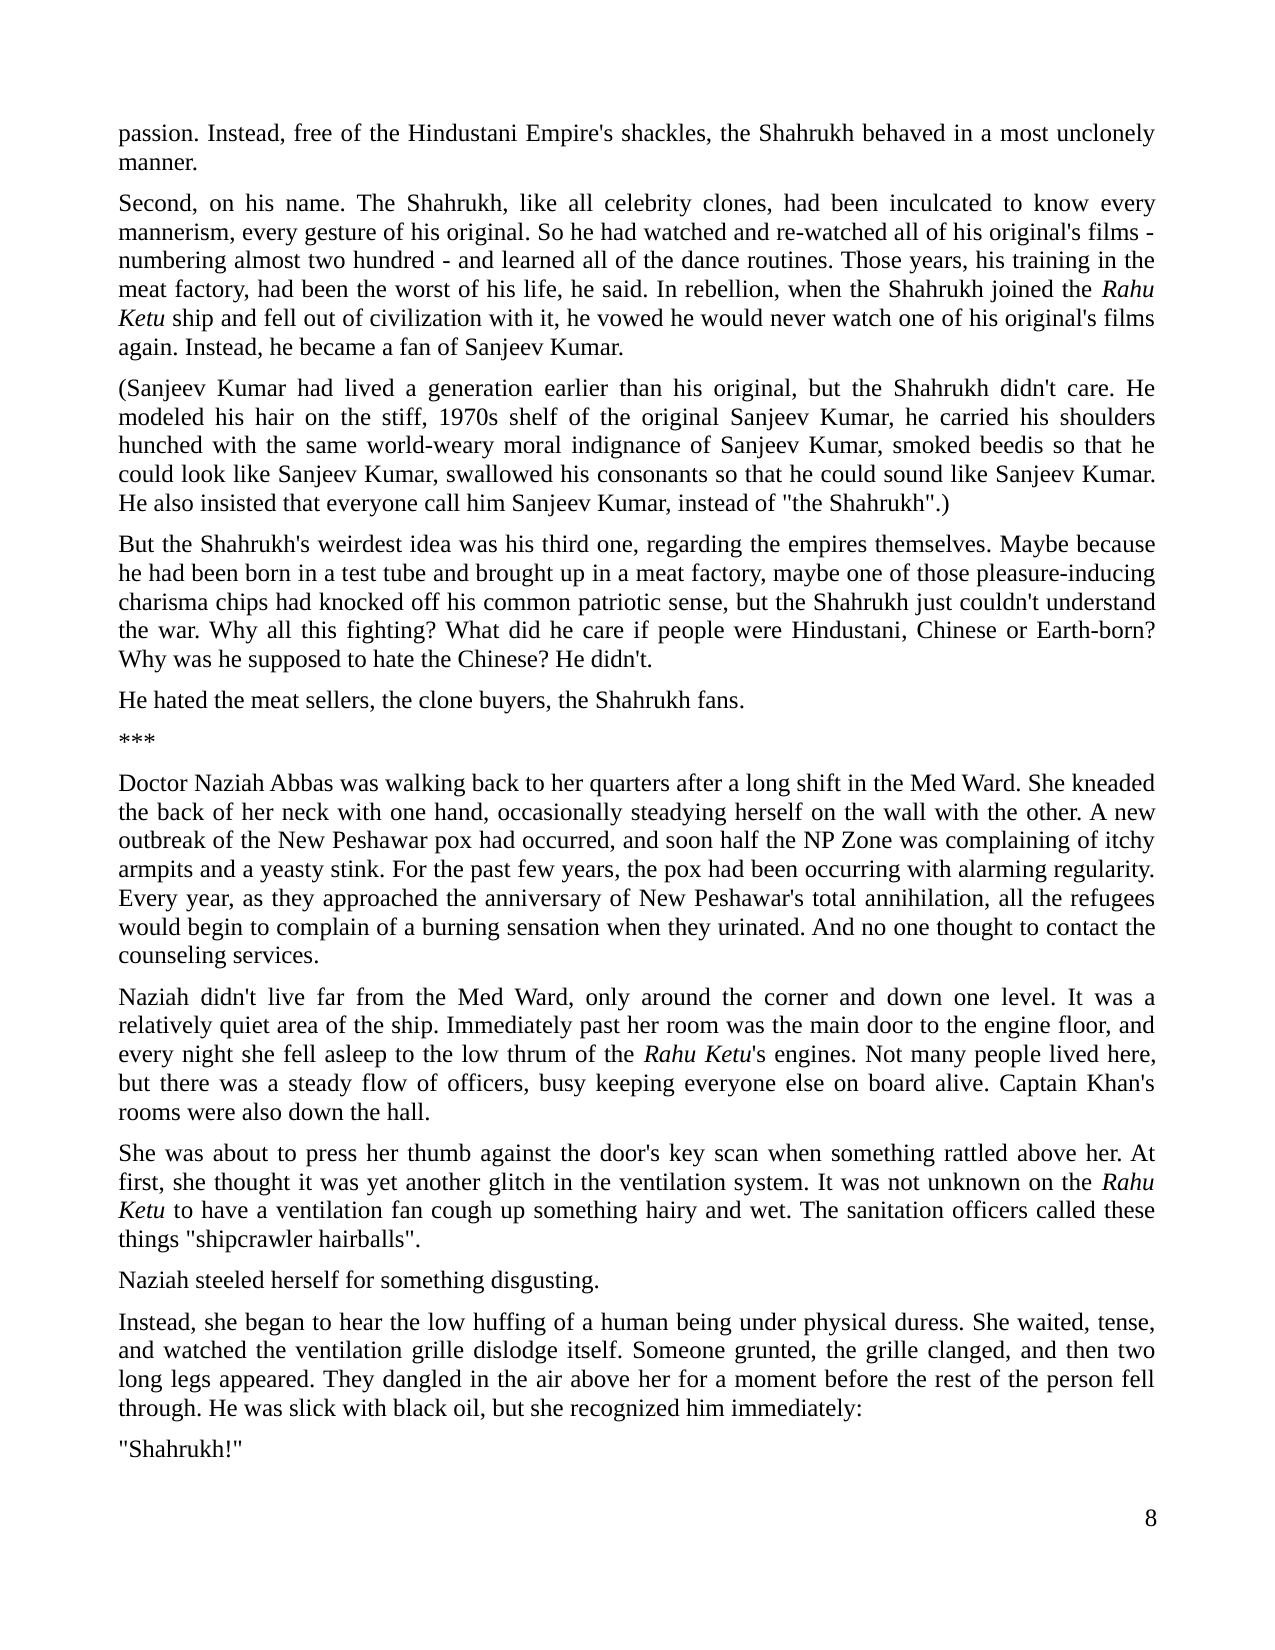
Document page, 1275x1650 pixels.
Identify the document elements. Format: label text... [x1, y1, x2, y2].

text "Shahrukh!" [118, 1434, 1157, 1463]
text But the Shahrukh's weirdest idea was his third one, regarding the empires themselves. Maybe because he had been born in a test tube and brought up in a meat factory, maybe one of those pleasure-inducing charisma chips had knocked off his common patriotic sense, but the Shahrukh just couldn't understand the war. Why all this fighting? What did he care if people were Hindustani, Chinese or Earth-born? Why was he supposed to hate the Chinese? He didn't. [118, 529, 1157, 673]
text Second, on his name. The Shahrukh, like all celebrity clones, had been inculcated to know every mannerism, every gesture of his original. So he had watched and re-watched all of his original's films - numbering almost two hundred - and learned all of the dance routines. Those years, his training in the meat factory, had been the worst of his life, he said. In rebellion, when the Shahrukh joined the Rahu Ketu ship and fell out of civilization with it, he vowed he would never watch one of his original's films again. Instead, he became a fan of Sanjeev Kumar. [118, 188, 1157, 361]
text Naziah steeled herself for something disgusting. [118, 1266, 1157, 1294]
text Instead, she began to hear the low huffing of a human being under physical duress. She waited, tense, and watched the ventilation grille dislodge itself. Someone grunted, the grille clanged, and then two long legs appeared. They dangled in the air above her for a moment before the rest of the person fell through. He was slick with black oil, but she recognized him immediately: [118, 1307, 1157, 1422]
text *** [118, 727, 1157, 756]
text Naziah didn't live far from the Med Ward, only around the corner and down one level. It was a relatively quiet area of the ship. Immediately past her room was the main door to the engine floor, and every night she fell asleep to the low thrum of the Rahu Ketu's engines. Not many people lived here, but there was a steady flow of officers, busy keeping everyone else on board alive. Captain Khan's rooms were also down the hall. [118, 982, 1157, 1126]
text He hated the meat sellers, the clone buyers, the Shahrukh fans. [118, 686, 1157, 714]
text passion. Instead, free of the Hindustani Empire's shackles, the Shahrukh behaved in a most unclonely manner. [118, 118, 1157, 176]
text She was about to press her thumb against the door's key scan when something rattled above her. At first, she thought it was yet another glitch in the ventilation system. It was not unknown on the Rahu Ketu to have a ventilation fan cough up something hairy and wet. The sanitation officers called these things "shipcrawler hairballs". [118, 1138, 1157, 1253]
text (Sanjeev Kumar had lived a generation earlier than his original, but the Shahrukh didn't care. He modeled his hair on the stiff, 1970s shelf of the original Sanjeev Kumar, he carried his shoulders hunched with the same world-weary moral indignance of Sanjeev Kumar, smoked beedis so that he could look like Sanjeev Kumar, swallowed his consonants so that he could sound like Sanjeev Kumar. He also insisted that everyone call him Sanjeev Kumar, instead of "the Shahrukh".) [118, 373, 1157, 517]
text Doctor Naziah Abbas was walking back to her quarters after a long shift in the Med Ward. She kneaded the back of her neck with one hand, occasionally steadying herself on the wall with the other. A new outbreak of the New Peshawar pox had occurred, and soon half the NP Zone was complaining of itchy armpits and a yeasty stink. For the past few years, the pox had been occurring with alarming regularity. Every year, as they approached the anniversary of New Peshawar's total annihilation, all the refugees would begin to complain of a burning sensation when they urinated. And no one thought to contact the counseling services. [118, 768, 1157, 969]
